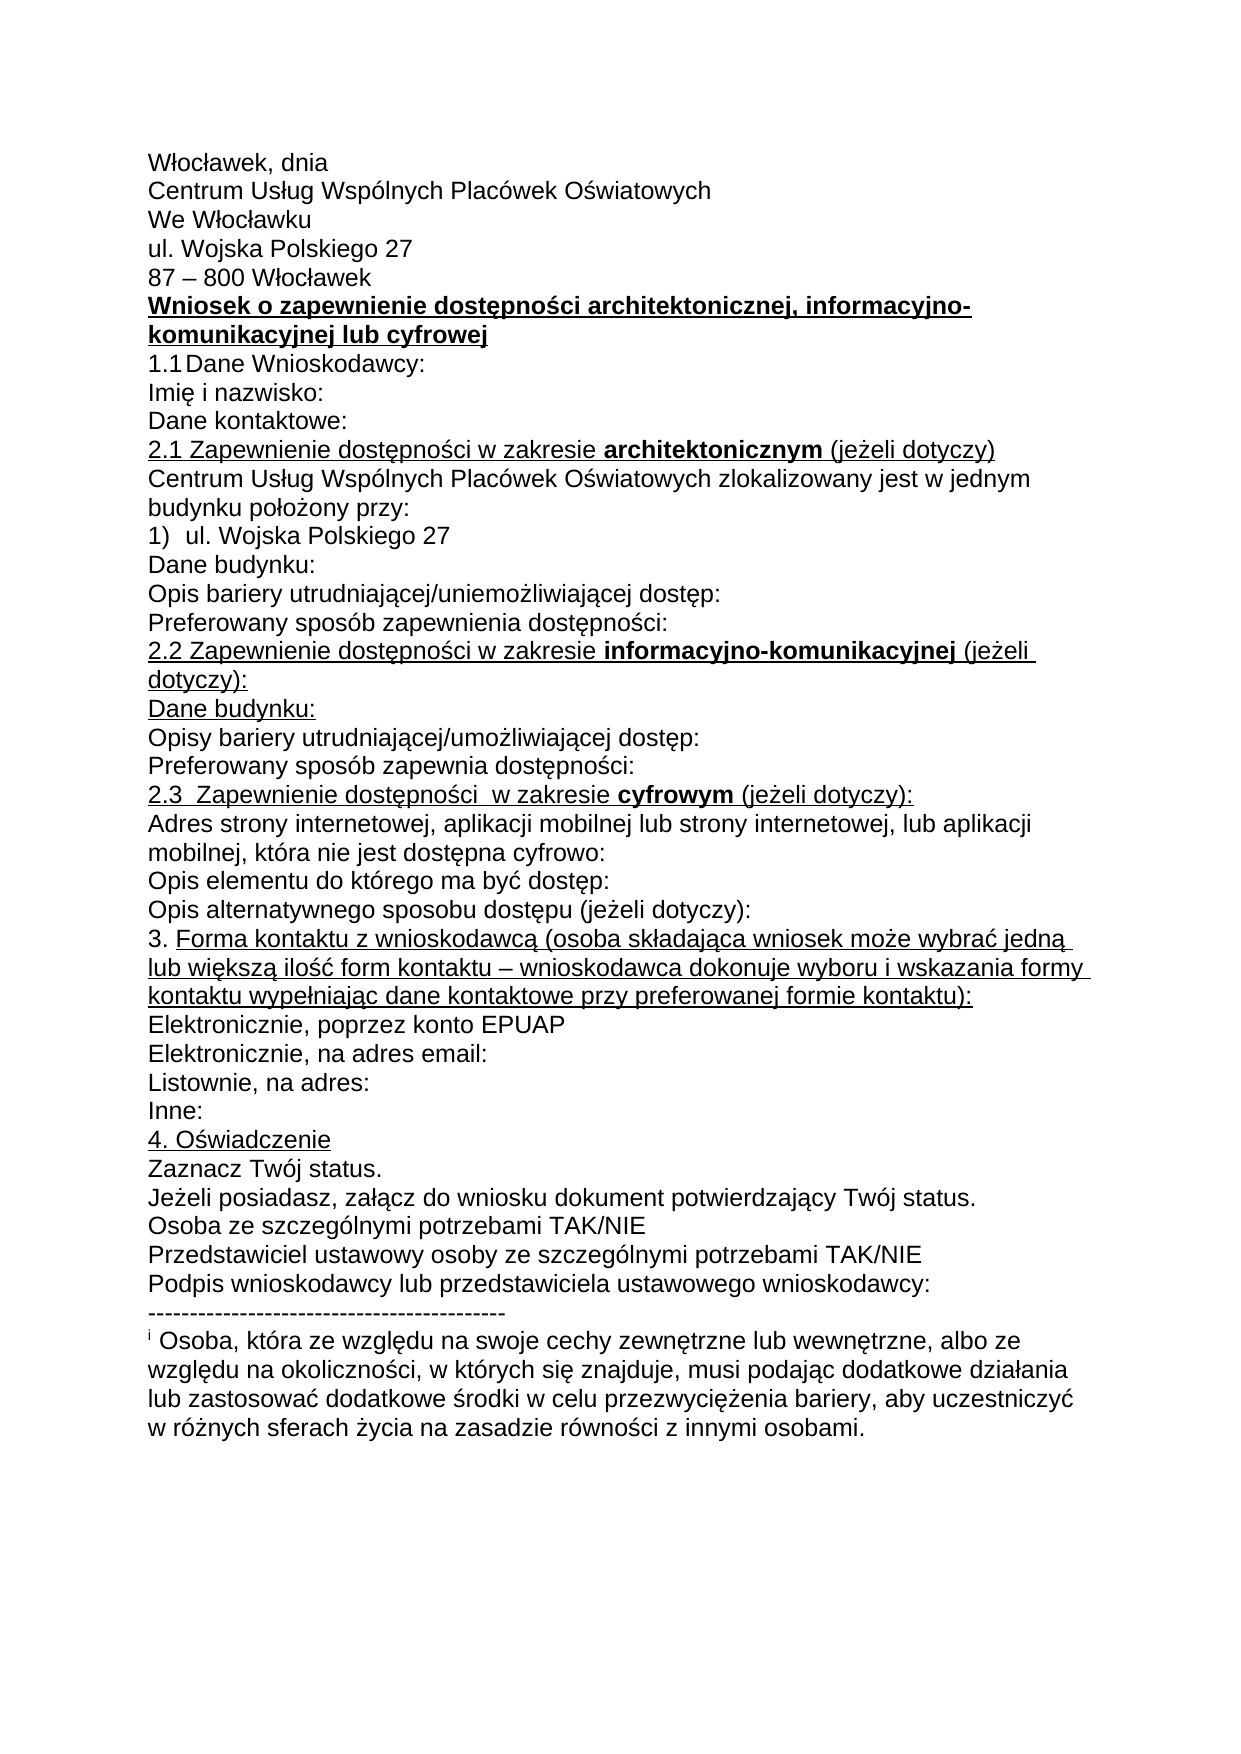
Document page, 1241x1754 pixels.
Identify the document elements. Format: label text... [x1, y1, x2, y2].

text Inne: [148, 1096, 1093, 1125]
text Dane kontaktowe: [148, 406, 1093, 435]
text ul. Wojska Polskiego 27 [148, 234, 1093, 263]
text 87 – 800 Włocławek [148, 263, 1093, 291]
text ------------------------------------------- [148, 1298, 1093, 1326]
text 2.3 Zapewnienie dostępności w zakresie cyfrowym (jeżeli dotyczy): [148, 780, 1093, 809]
text Wniosek o zapewnienie dostępności architektonicznej, informacyjno-komunikacyjnej lub cyfrowej [148, 291, 1093, 349]
text Preferowany sposób zapewnia dostępności: [148, 751, 1093, 780]
text Jeżeli posiadasz, załącz do wniosku dokument potwierdzający Twój status. [148, 1183, 1093, 1211]
list ul. Wojska Polskiego 27 [148, 521, 1093, 550]
text Dane budynku: [148, 694, 1093, 723]
text Adres strony internetowej, aplikacji mobilnej lub strony internetowej, lub aplikacji mobilnej, która nie jest dostępna cyfrowo: [148, 809, 1093, 866]
text Preferowany sposób zapewnienia dostępności: [148, 608, 1093, 636]
text 4. Oświadczenie [148, 1125, 1093, 1154]
text Podpis wnioskodawcy lub przedstawiciela ustawowego wnioskodawcy: [148, 1269, 1093, 1298]
list Dane Wnioskodawcy: [148, 349, 1093, 378]
text Opisy bariery utrudniającej/umożliwiającej dostęp: [148, 723, 1093, 751]
text Opis alternatywnego sposobu dostępu (jeżeli dotyczy): [148, 895, 1093, 924]
text Dane budynku: [148, 550, 1093, 579]
text Centrum Usług Wspólnych Placówek Oświatowych zlokalizowany jest w jednym budynku położony przy: [148, 464, 1093, 521]
text Opis bariery utrudniającej/uniemożliwiającej dostęp: [148, 579, 1093, 608]
text We Włocławku [148, 205, 1093, 234]
text Centrum Usług Wspólnych Placówek Oświatowych [148, 176, 1093, 205]
text Elektronicznie, poprzez konto EPUAP [148, 1010, 1093, 1039]
text Włocławek, dnia [148, 148, 1093, 176]
text Elektronicznie, na adres email: [148, 1039, 1093, 1068]
text Imię i nazwisko: [148, 378, 1093, 406]
text i Osoba, która ze względu na swoje cechy zewnętrzne lub wewnętrzne, albo ze względu na okoliczności, w których się znajduje, musi podając dodatkowe działania lub zastosować dodatkowe środki w celu przezwyciężenia bariery, aby uczestniczyć w różnych sferach życia na zasadzie równości z innymi osobami. [148, 1326, 1093, 1441]
text Osoba ze szczególnymi potrzebami TAK/NIE [148, 1211, 1093, 1240]
text 3. Forma kontaktu z wnioskodawcą (osoba składająca wniosek może wybrać jedną lub większą ilość form kontaktu – wnioskodawca dokonuje wyboru i wskazania formy kontaktu wypełniając dane kontaktowe przy preferowanej formie kontaktu): [148, 924, 1093, 1010]
text 2.2 Zapewnienie dostępności w zakresie informacyjno-komunikacyjnej (jeżeli dotyczy): [148, 636, 1093, 694]
text Listownie, na adres: [148, 1068, 1093, 1096]
text Opis elementu do którego ma być dostęp: [148, 866, 1093, 895]
text 2.1 Zapewnienie dostępności w zakresie architektonicznym (jeżeli dotyczy) [148, 435, 1093, 464]
text Przedstawiciel ustawowy osoby ze szczególnymi potrzebami TAK/NIE [148, 1240, 1093, 1269]
text Zaznacz Twój status. [148, 1154, 1093, 1183]
